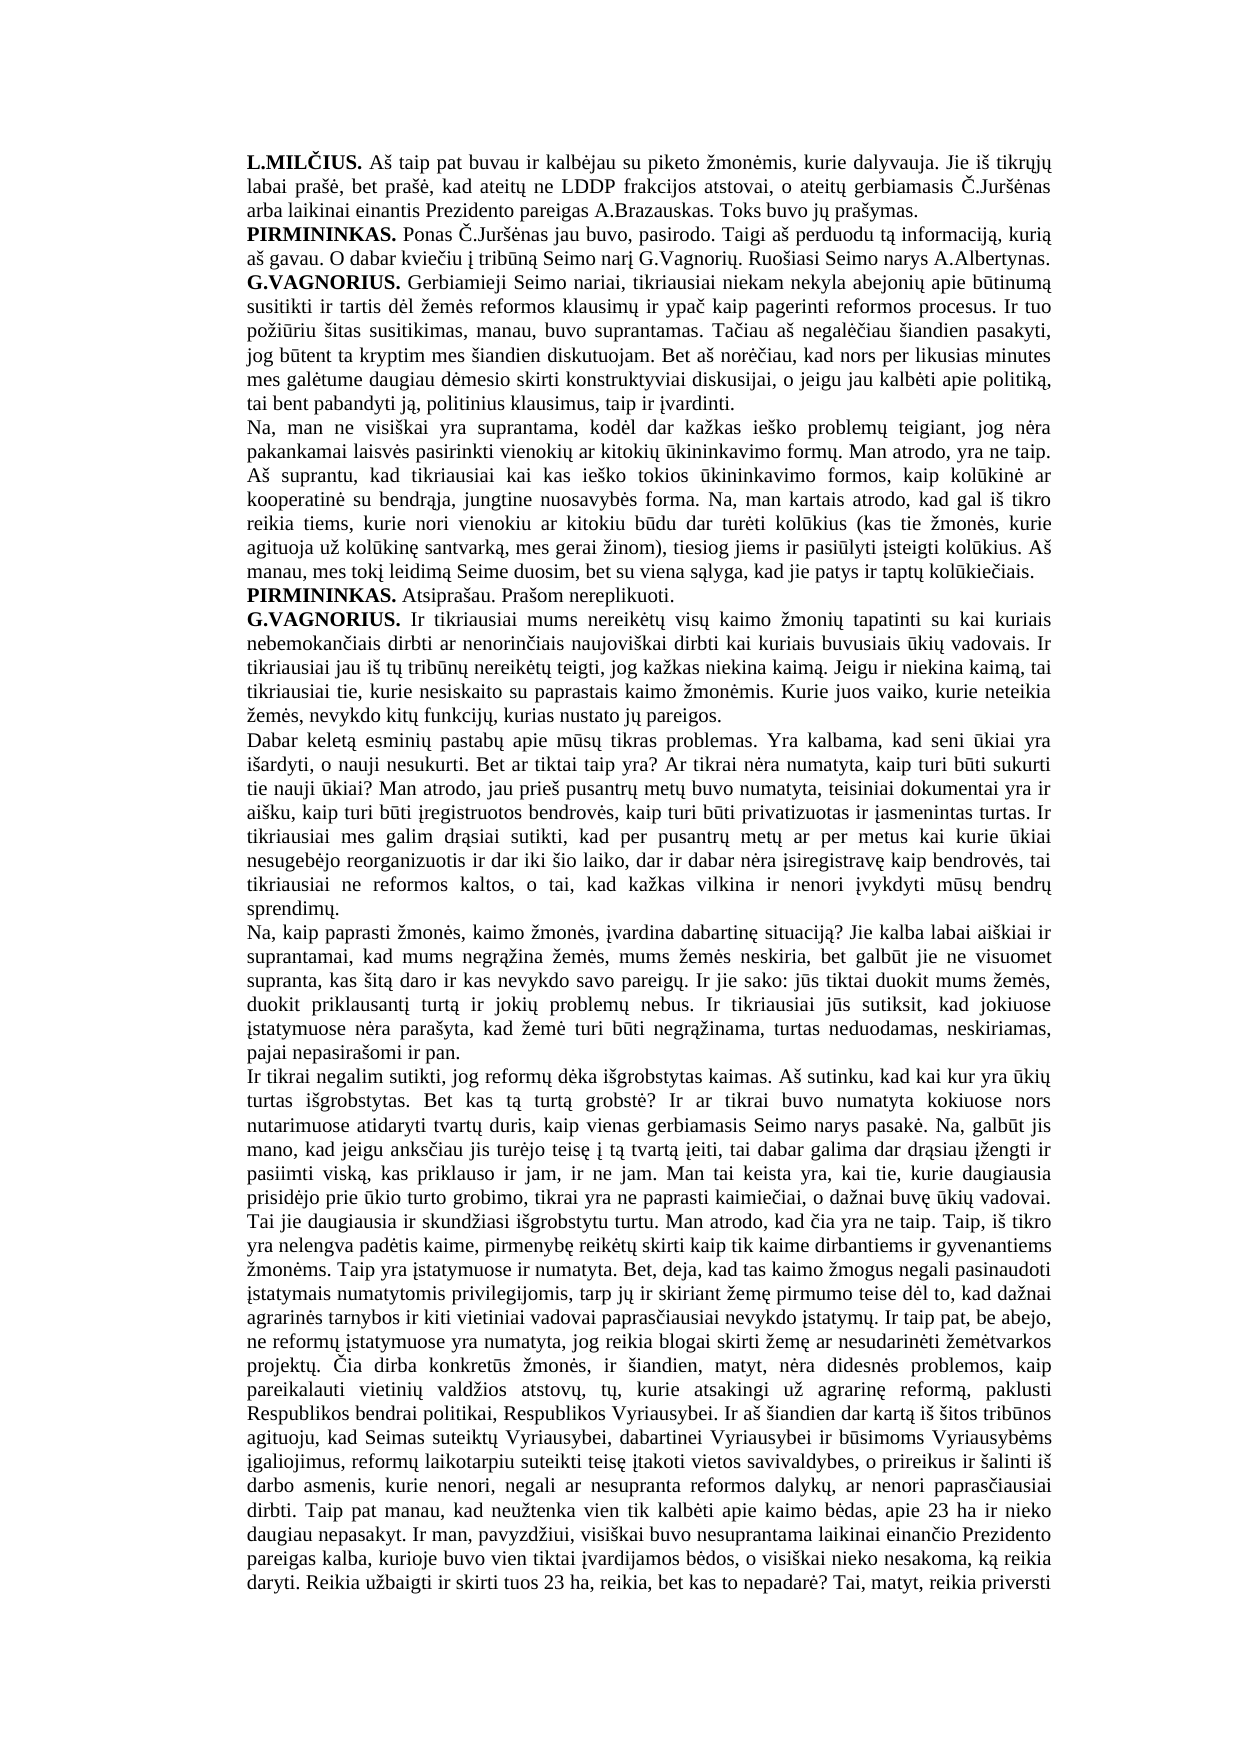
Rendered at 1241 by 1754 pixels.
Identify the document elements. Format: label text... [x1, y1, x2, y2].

text Dabar keletą esminių pastabų apie mūsų tikras problemas. Yra kalbama, kad seni ūkiai yra išardyti, o nauji nesukurti. Bet ar tiktai taip yra? Ar tikrai nėra numatyta, kaip turi būti sukurti tie nauji ūkiai? Man atrodo, jau prieš pusantrų metų buvo numatyta, teisiniai dokumentai yra ir aišku, kaip turi būti įregistruotos bendrovės, kaip turi būti privatizuotas ir įasmenintas turtas. Ir tikriausiai mes galim drąsiai sutikti, kad per pusantrų metų ar per metus kai kurie ūkiai nesugebėjo reorganizuotis ir dar iki šio laiko, dar ir dabar nėra įsiregistravę kaip bendrovės, tai tikriausiai ne reformos kaltos, o tai, kad kažkas vilkina ir nenori įvykdyti mūsų bendrų sprendimų. [247, 727, 1053, 920]
text PIRMININKAS. Ponas Č.Juršėnas jau buvo, pasirodo. Taigi aš perduodu tą informaciją, kurią aš gavau. O dabar kviečiu į tribūną Seimo narį G.Vagnorių. Ruošiasi Seimo narys A.Albertynas. [247, 222, 1053, 270]
text L.MILČIUS. Aš taip pat buvau ir kalbėjau su piketo žmonėmis, kurie dalyvauja. Jie iš tikrųjų labai prašė, bet prašė, kad ateitų ne LDDP frakcijos atstovai, o ateitų gerbiamasis Č.Juršėnas arba laikinai einantis Prezidento pareigas A.Brazauskas. Toks buvo jų prašymas. [247, 150, 1053, 222]
text Ir tikrai negalim sutikti, jog reformų dėka išgrobstytas kaimas. Aš sutinku, kad kai kur yra ūkių turtas išgrobstytas. Bet kas tą turtą grobstė? Ir ar tikrai buvo numatyta kokiuose nors nutarimuose atidaryti tvartų duris, kaip vienas gerbiamasis Seimo narys pasakė. Na, galbūt jis mano, kad jeigu anksčiau jis turėjo teisę į tą tvartą įeiti, tai dabar galima dar drąsiau įžengti ir pasiimti viską, kas priklauso ir jam, ir ne jam. Man tai keista yra, kai tie, kurie daugiausia prisidėjo prie ūkio turto grobimo, tikrai yra ne paprasti kaimiečiai, o dažnai buvę ūkių vadovai. Tai jie daugiausia ir skundžiasi išgrobstytu turtu. Man atrodo, kad čia yra ne taip. Taip, iš tikro yra nelengva padėtis kaime, pirmenybę reikėtų skirti kaip tik kaime dirbantiems ir gyvenantiems žmonėms. Taip yra įstatymuose ir numatyta. Bet, deja, kad tas kaimo žmogus negali pasinaudoti įstatymais numatytomis privilegijomis, tarp jų ir skiriant žemę pirmumo teise dėl to, kad dažnai agrarinės tarnybos ir kiti vietiniai vadovai paprasčiausiai nevykdo įstatymų. Ir taip pat, be abejo, ne reformų įstatymuose yra numatyta, jog reikia blogai skirti žemę ar nesudarinėti žemėtvarkos projektų. Čia dirba konkretūs žmonės, ir šiandien, matyt, nėra didesnės problemos, kaip pareikalauti vietinių valdžios atstovų, tų, kurie atsakingi už agrarinę reformą, paklusti Respublikos bendrai politikai, Respublikos Vyriausybei. Ir aš šiandien dar kartą iš šitos tribūnos agituoju, kad Seimas suteiktų Vyriausybei, dabartinei Vyriausybei ir būsimoms Vyriausybėms įgaliojimus, reformų laikotarpiu suteikti teisę įtakoti vietos savivaldybes, o prireikus ir šalinti iš darbo asmenis, kurie nenori, negali ar nesupranta reformos dalykų, ar nenori paprasčiausiai dirbti. Taip pat manau, kad neužtenka vien tik kalbėti apie kaimo bėdas, apie 23 ha ir nieko daugiau nepasakyt. Ir man, pavyzdžiui, visiškai buvo nesuprantama laikinai einančio Prezidento pareigas kalba, kurioje buvo vien tiktai įvardijamos bėdos, o visiškai nieko nesakoma, ką reikia daryti. Reikia užbaigti ir skirti tuos 23 ha, reikia, bet kas to nepadarė? Tai, matyt, reikia priversti [247, 1064, 1053, 1594]
text Na, man ne visiškai yra suprantama, kodėl dar kažkas ieško problemų teigiant, jog nėra pakankamai laisvės pasirinkti vienokių ar kitokių ūkininkavimo formų. Man atrodo, yra ne taip. Aš suprantu, kad tikriausiai kai kas ieško tokios ūkininkavimo formos, kaip kolūkinė ar kooperatinė su bendrąja, jungtine nuosavybės forma. Na, man kartais atrodo, kad gal iš tikro reikia tiems, kurie nori vienokiu ar kitokiu būdu dar turėti kolūkius (kas tie žmonės, kurie agituoja už kolūkinę santvarką, mes gerai žinom), tiesiog jiems ir pasiūlyti įsteigti kolūkius. Aš manau, mes tokį leidimą Seime duosim, bet su viena sąlyga, kad jie patys ir taptų kolūkiečiais. [247, 415, 1053, 583]
text G.VAGNORIUS. Gerbiamieji Seimo nariai, tikriausiai niekam nekyla abejonių apie būtinumą susitikti ir tartis dėl žemės reformos klausimų ir ypač kaip pagerinti reformos procesus. Ir tuo požiūriu šitas susitikimas, manau, buvo suprantamas. Tačiau aš negalėčiau šiandien pasakyti, jog būtent ta kryptim mes šiandien diskutuojam. Bet aš norėčiau, kad nors per likusias minutes mes galėtume daugiau dėmesio skirti konstruktyviai diskusijai, o jeigu jau kalbėti apie politiką, tai bent pabandyti ją, politinius klausimus, taip ir įvardinti. [247, 270, 1053, 415]
text Na, kaip paprasti žmonės, kaimo žmonės, įvardina dabartinę situaciją? Jie kalba labai aiškiai ir suprantamai, kad mums negrąžina žemės, mums žemės neskiria, bet galbūt jie ne visuomet supranta, kas šitą daro ir kas nevykdo savo pareigų. Ir jie sako: jūs tiktai duokit mums žemės, duokit priklausantį turtą ir jokių problemų nebus. Ir tikriausiai jūs sutiksit, kad jokiuose įstatymuose nėra parašyta, kad žemė turi būti negrąžinama, turtas neduodamas, neskiriamas, pajai nepasirašomi ir pan. [247, 920, 1053, 1064]
text G.VAGNORIUS. Ir tikriausiai mums nereikėtų visų kaimo žmonių tapatinti su kai kuriais nebemokančiais dirbti ar nenorinčiais naujoviškai dirbti kai kuriais buvusiais ūkių vadovais. Ir tikriausiai jau iš tų tribūnų nereikėtų teigti, jog kažkas niekina kaimą. Jeigu ir niekina kaimą, tai tikriausiai tie, kurie nesiskaito su paprastais kaimo žmonėmis. Kurie juos vaiko, kurie neteikia žemės, nevykdo kitų funkcijų, kurias nustato jų pareigos. [247, 607, 1053, 727]
text PIRMININKAS. Atsiprašau. Prašom nereplikuoti. [247, 583, 1053, 607]
